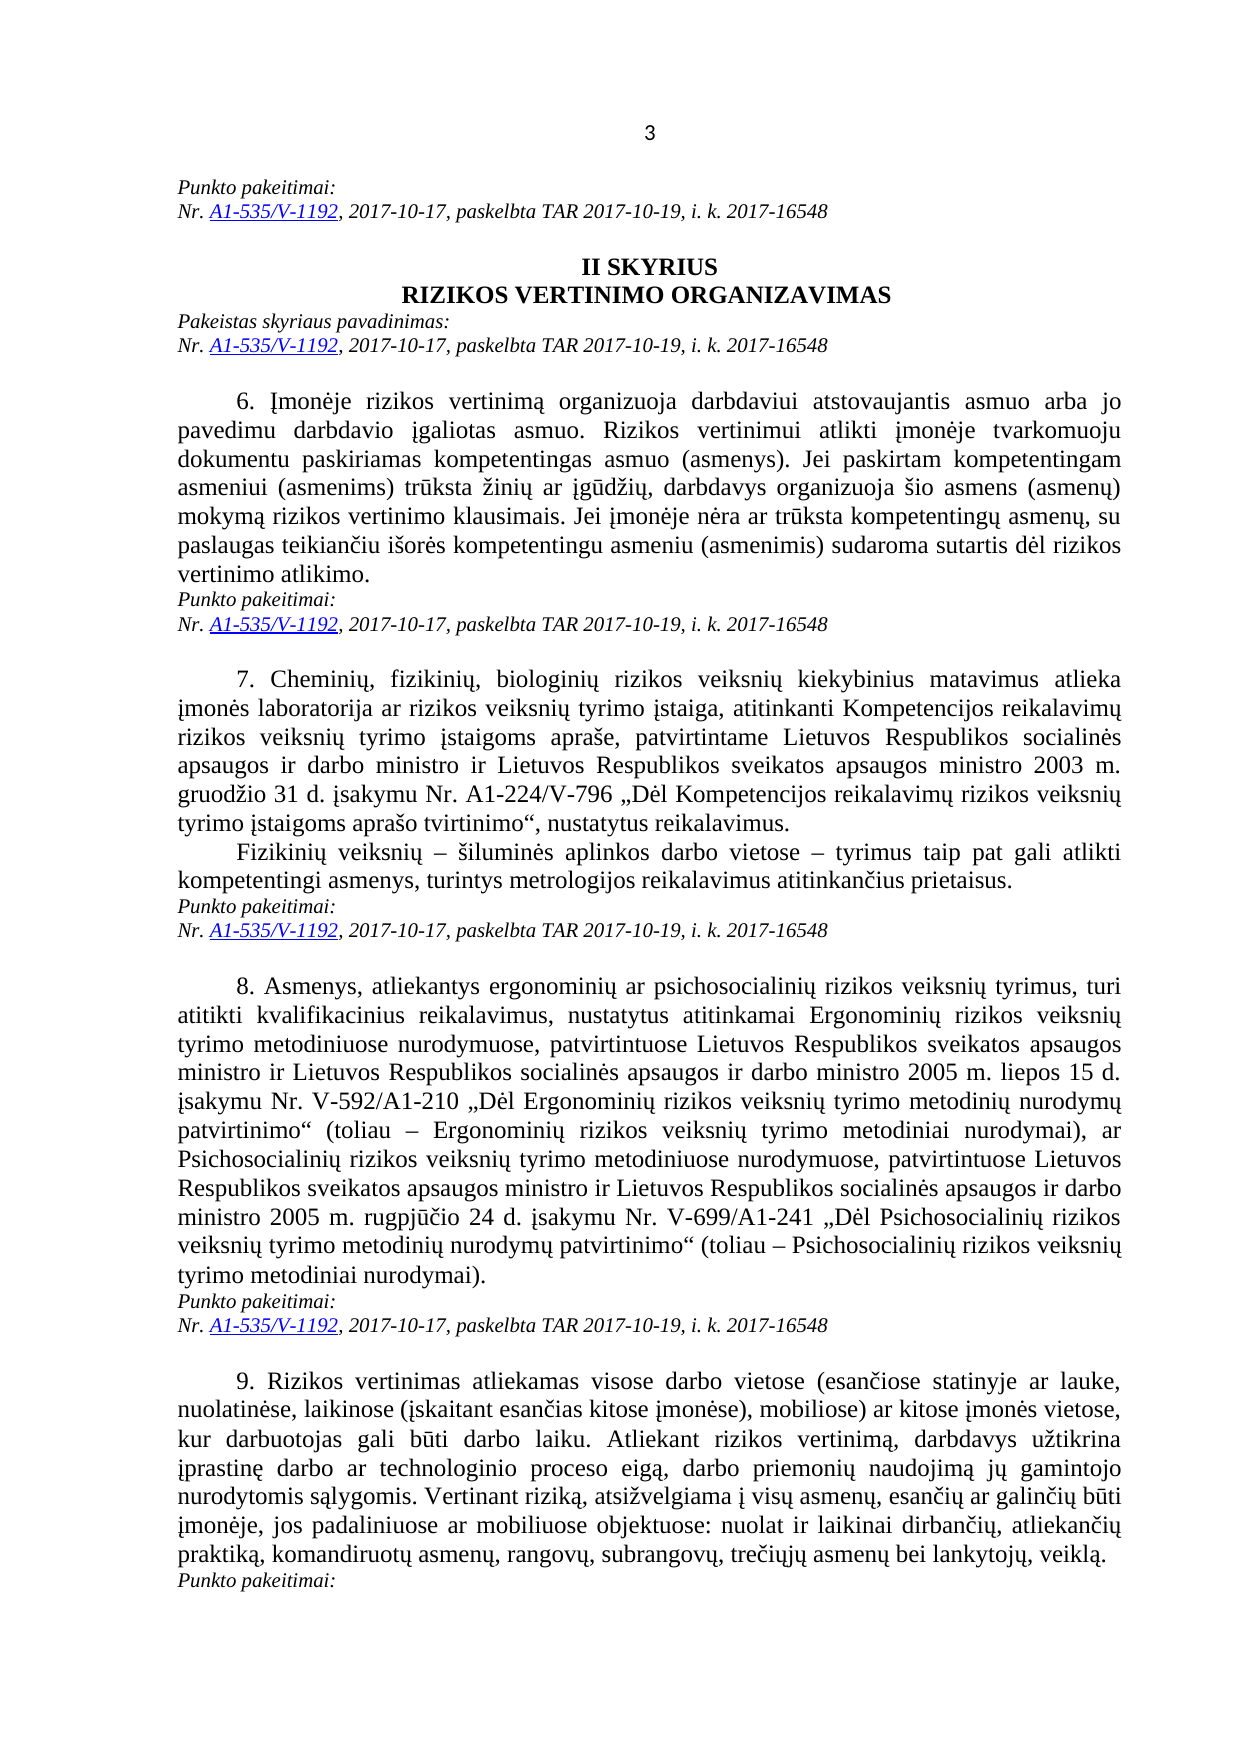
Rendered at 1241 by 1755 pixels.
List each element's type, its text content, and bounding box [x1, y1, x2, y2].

text Nr. A1-535/V-1192, 2017-10-17, paskelbta TAR 2017-10-19, i. k. 2017-16548 [177, 918, 1122, 942]
text II SKYRIUS [177, 252, 1122, 281]
text Punkto pakeitimai: [177, 894, 1122, 918]
text 8. Asmenys, atliekantys ergonominių ar psichosocialinių rizikos veiksnių tyrimus, turi atitikti kvalifikacinius reikalavimus, nustatytus atitinkamai Ergonominių rizikos veiksnių tyrimo metodiniuose nurodymuose, patvirtintuose Lietuvos Respublikos sveikatos apsaugos ministro ir Lietuvos Respublikos socialinės apsaugos ir darbo ministro 2005 m. liepos 15 d. įsakymu Nr. V-592/A1-210 „Dėl Ergonominių rizikos veiksnių tyrimo metodinių nurodymų patvirtinimo“ (toliau – Ergonominių rizikos veiksnių tyrimo metodiniai nurodymai), ar Psichosocialinių rizikos veiksnių tyrimo metodiniuose nurodymuose, patvirtintuose Lietuvos Respublikos sveikatos apsaugos ministro ir Lietuvos Respublikos socialinės apsaugos ir darbo ministro 2005 m. rugpjūčio 24 d. įsakymu Nr. V-699/A1-241 „Dėl Psichosocialinių rizikos veiksnių tyrimo metodinių nurodymų patvirtinimo“ (toliau – Psichosocialinių rizikos veiksnių tyrimo metodiniai nurodymai). [177, 971, 1122, 1289]
text 9. Rizikos vertinimas atliekamas visose darbo vietose (esančiose statinyje ar lauke, nuolatinėse, laikinose (įskaitant esančias kitose įmonėse), mobiliose) ar kitose įmonės vietose, kur darbuotojas gali būti darbo laiku. Atliekant rizikos vertinimą, darbdavys užtikrina įprastinę darbo ar technologinio proceso eigą, darbo priemonių naudojimą jų gamintojo nurodytomis sąlygomis. Vertinant riziką, atsižvelgiama į visų asmenų, esančių ar galinčių būti įmonėje, jos padaliniuose ar mobiliuose objektuose: nuolat ir laikinai dirbančių, atliekančių praktiką, komandiruotų asmenų, rangovų, subrangovų, trečiųjų asmenų bei lankytojų, veiklą. [177, 1366, 1122, 1568]
text Punkto pakeitimai: [177, 1289, 1122, 1313]
text Fizikinių veiksnių – šiluminės aplinkos darbo vietose – tyrimus taip pat gali atlikti kompetentingi asmenys, turintys metrologijos reikalavimus atitinkančius prietaisus. [177, 837, 1122, 894]
text Pakeistas skyriaus pavadinimas: [177, 309, 1122, 333]
text Nr. A1-535/V-1192, 2017-10-17, paskelbta TAR 2017-10-19, i. k. 2017-16548 [177, 333, 1122, 357]
text Punkto pakeitimai: [177, 587, 1122, 611]
text 6. Įmonėje rizikos vertinimą organizuoja darbdaviui atstovaujantis asmuo arba jo pavedimu darbdavio įgaliotas asmuo. Rizikos vertinimui atlikti įmonėje tvarkomuoju dokumentu paskiriamas kompetentingas asmuo (asmenys). Jei paskirtam kompetentingam asmeniui (asmenims) trūksta žinių ar įgūdžių, darbdavys organizuoja šio asmens (asmenų) mokymą rizikos vertinimo klausimais. Jei įmonėje nėra ar trūksta kompetentingų asmenų, su paslaugas teikiančiu išorės kompetentingu asmeniu (asmenimis) sudaroma sutartis dėl rizikos vertinimo atlikimo. [177, 386, 1122, 587]
text Punkto pakeitimai: [177, 1568, 1122, 1592]
text Nr. A1-535/V-1192, 2017-10-17, paskelbta TAR 2017-10-19, i. k. 2017-16548 [177, 611, 1122, 636]
text RIZIKOS VERTINIMO ORGANIZAVIMAS [177, 281, 1122, 309]
text Nr. A1-535/V-1192, 2017-10-17, paskelbta TAR 2017-10-19, i. k. 2017-16548 [177, 1313, 1122, 1337]
text 7. Cheminių, fizikinių, biologinių rizikos veiksnių kiekybinius matavimus atlieka įmonės laboratorija ar rizikos veiksnių tyrimo įstaiga, atitinkanti Kompetencijos reikalavimų rizikos veiksnių tyrimo įstaigoms apraše, patvirtintame Lietuvos Respublikos socialinės apsaugos ir darbo ministro ir Lietuvos Respublikos sveikatos apsaugos ministro 2003 m. gruodžio 31 d. įsakymu Nr. A1-224/V-796 „Dėl Kompetencijos reikalavimų rizikos veiksnių tyrimo įstaigoms aprašo tvirtinimo“, nustatytus reikalavimus. [177, 664, 1122, 837]
text Nr. A1-535/V-1192, 2017-10-17, paskelbta TAR 2017-10-19, i. k. 2017-16548 [177, 199, 1122, 223]
text Punkto pakeitimai: [177, 175, 1122, 199]
